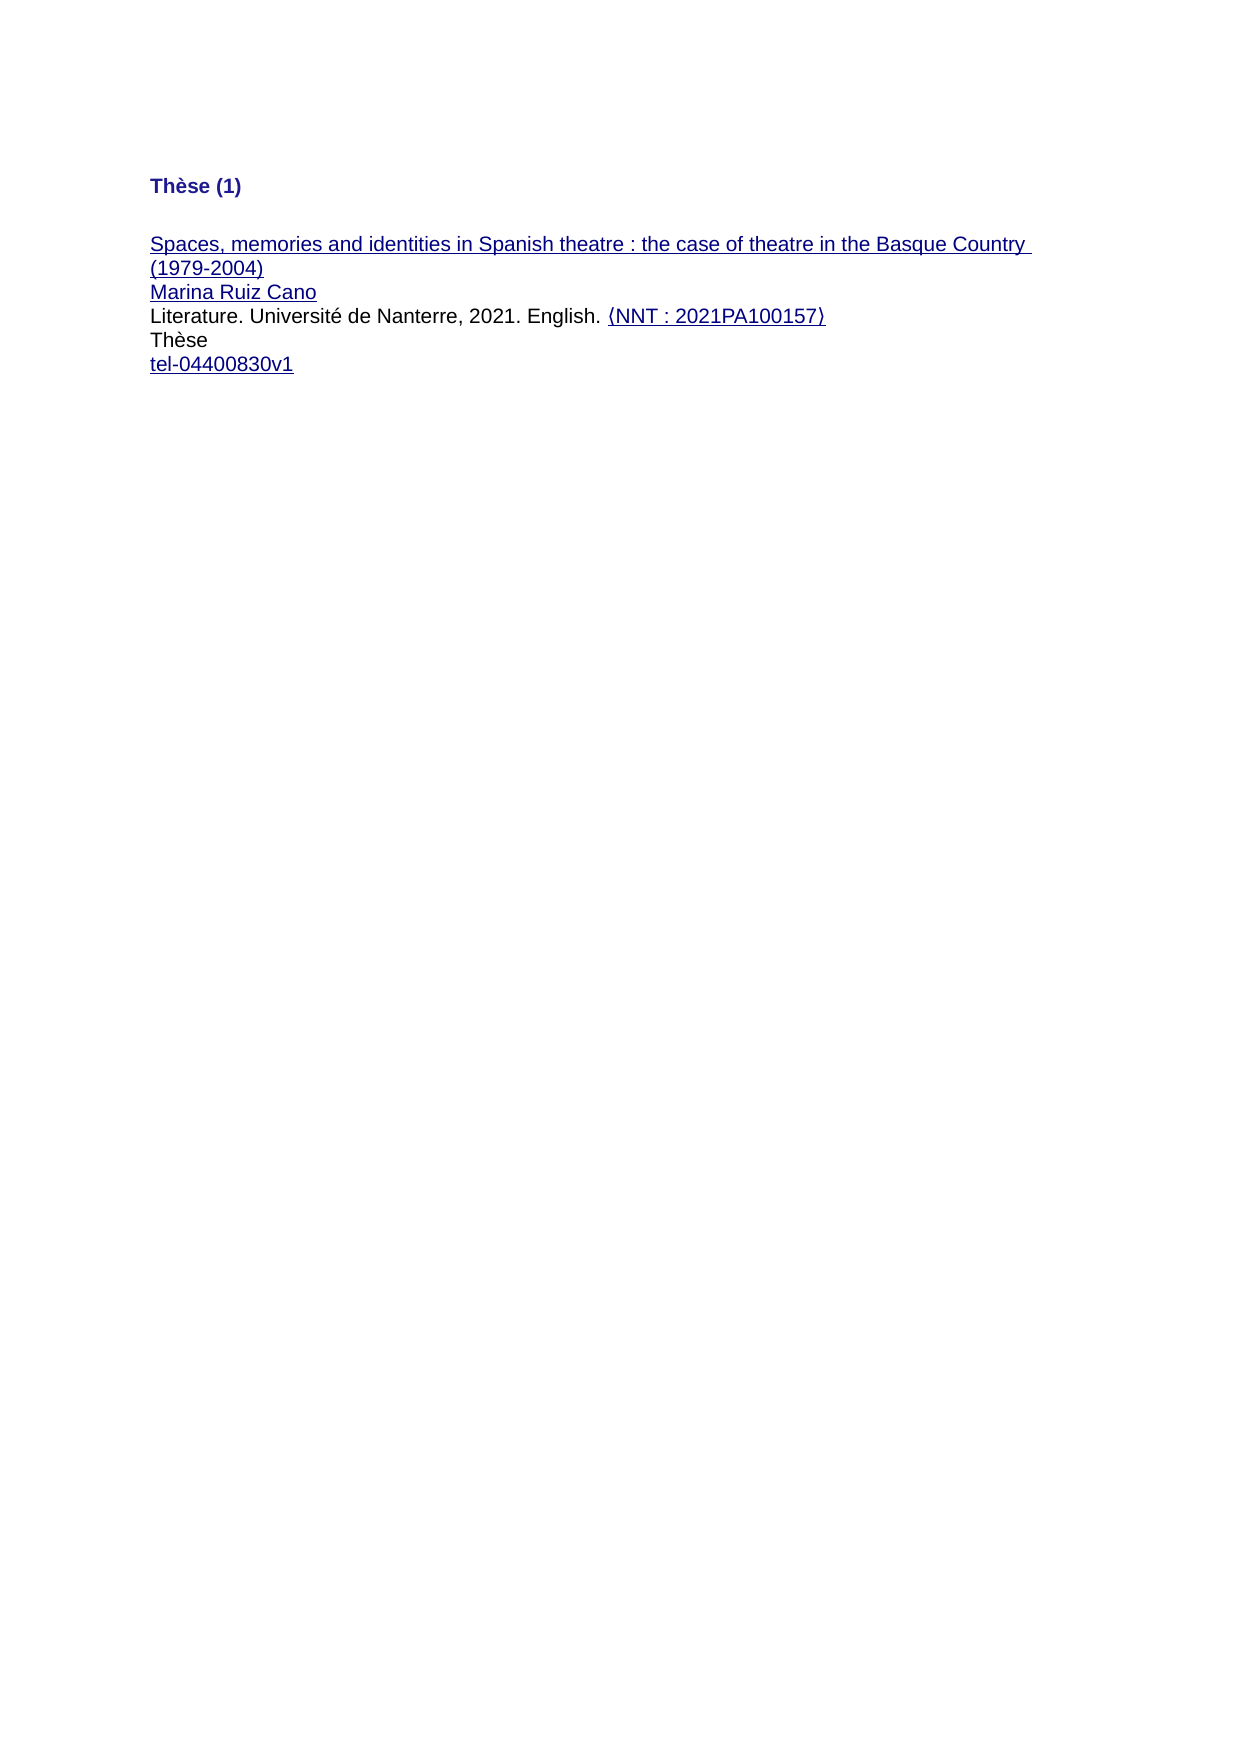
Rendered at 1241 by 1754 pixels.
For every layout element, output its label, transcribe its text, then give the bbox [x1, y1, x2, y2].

subtitle Thèse (1) [150, 174, 1090, 198]
table_header Spaces, memories and identities in Spanish theatre : the case of theatre in the Basque Country (1979-2004) Marina Ruiz Cano Literature. Université de Nanterre, 2021. English. ⟨NNT : 2021PA100157⟩ Thèse tel-04400830v1 [150, 232, 1090, 376]
